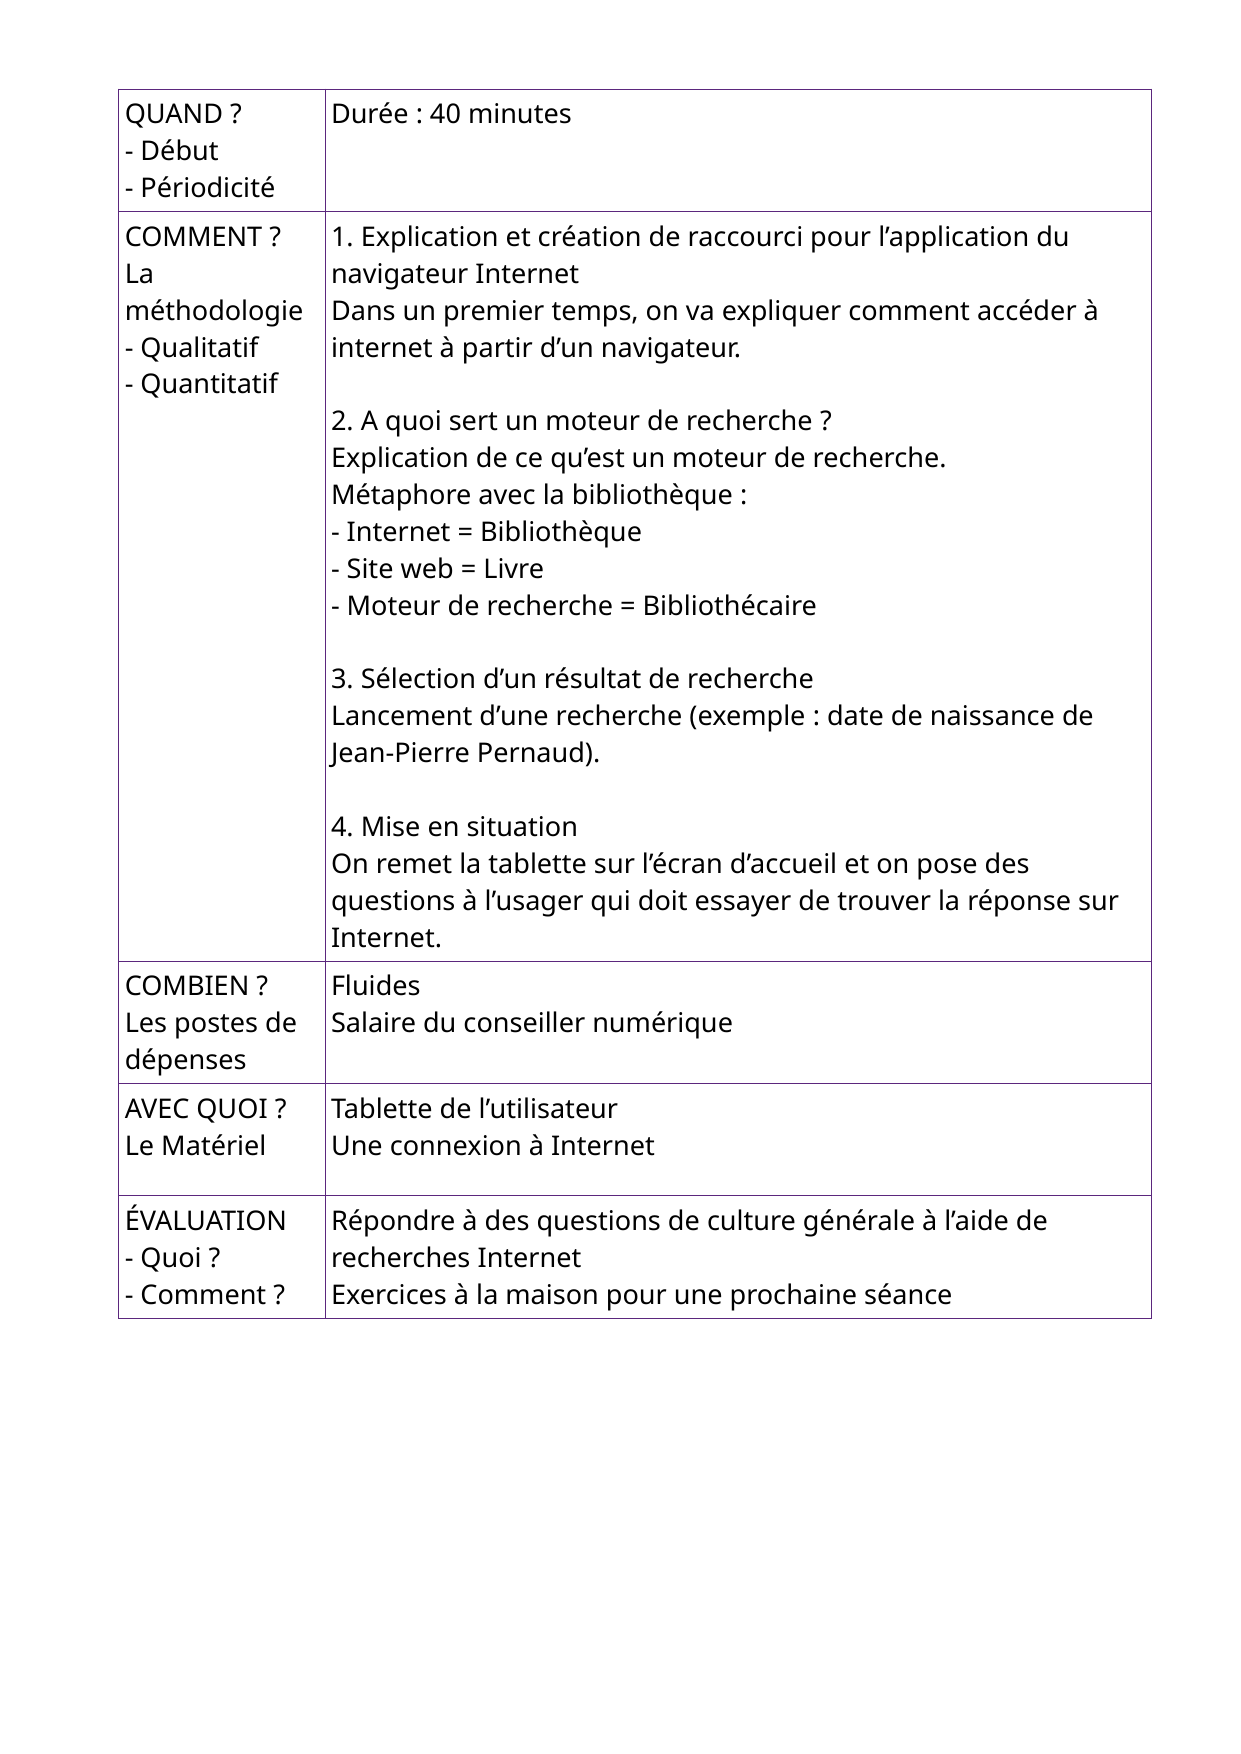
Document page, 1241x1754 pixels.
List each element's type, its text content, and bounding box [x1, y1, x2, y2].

table_cell Évaluation - Quoi ? - Comment ? [119, 1196, 325, 1318]
table_cell Comment ? La méthodologie - Qualitatif - Quantitatif [119, 212, 325, 961]
table_cell Tablette de l’utilisateur Une connexion à Internet [326, 1084, 1151, 1195]
table_cell 1. Explication et création de raccourci pour l’application du navigateur Internet Dans un premier temps, on va expliquer comment accéder à internet à partir d’un navigateur. 2. A quoi sert un moteur de recherche ? Explication de ce qu’est un moteur de recherche. Métaphore avec la bibliothèque : - Internet = Bibliothèque - Site web = Livre - Moteur de recherche = Bibliothécaire 3. Sélection d’un résultat de recherche Lancement d’une recherche (exemple : date de naissance de Jean-Pierre Pernaud). 4. Mise en situation On remet la tablette sur l’écran d’accueil et on pose des questions à l’usager qui doit essayer de trouver la réponse sur Internet. [326, 212, 1151, 961]
table_cell Quand ? - Début - Périodicité [119, 90, 325, 211]
table_cell Durée : 40 minutes [326, 90, 1151, 211]
table_cell Répondre à des questions de culture générale à l’aide de recherches Internet Exercices à la maison pour une prochaine séance [326, 1196, 1151, 1318]
table_cell Avec quoi ? Le Matériel [119, 1084, 325, 1195]
table_cell Fluides Salaire du conseiller numérique [326, 962, 1151, 1083]
table_cell Combien ? Les postes de dépenses [119, 962, 325, 1083]
